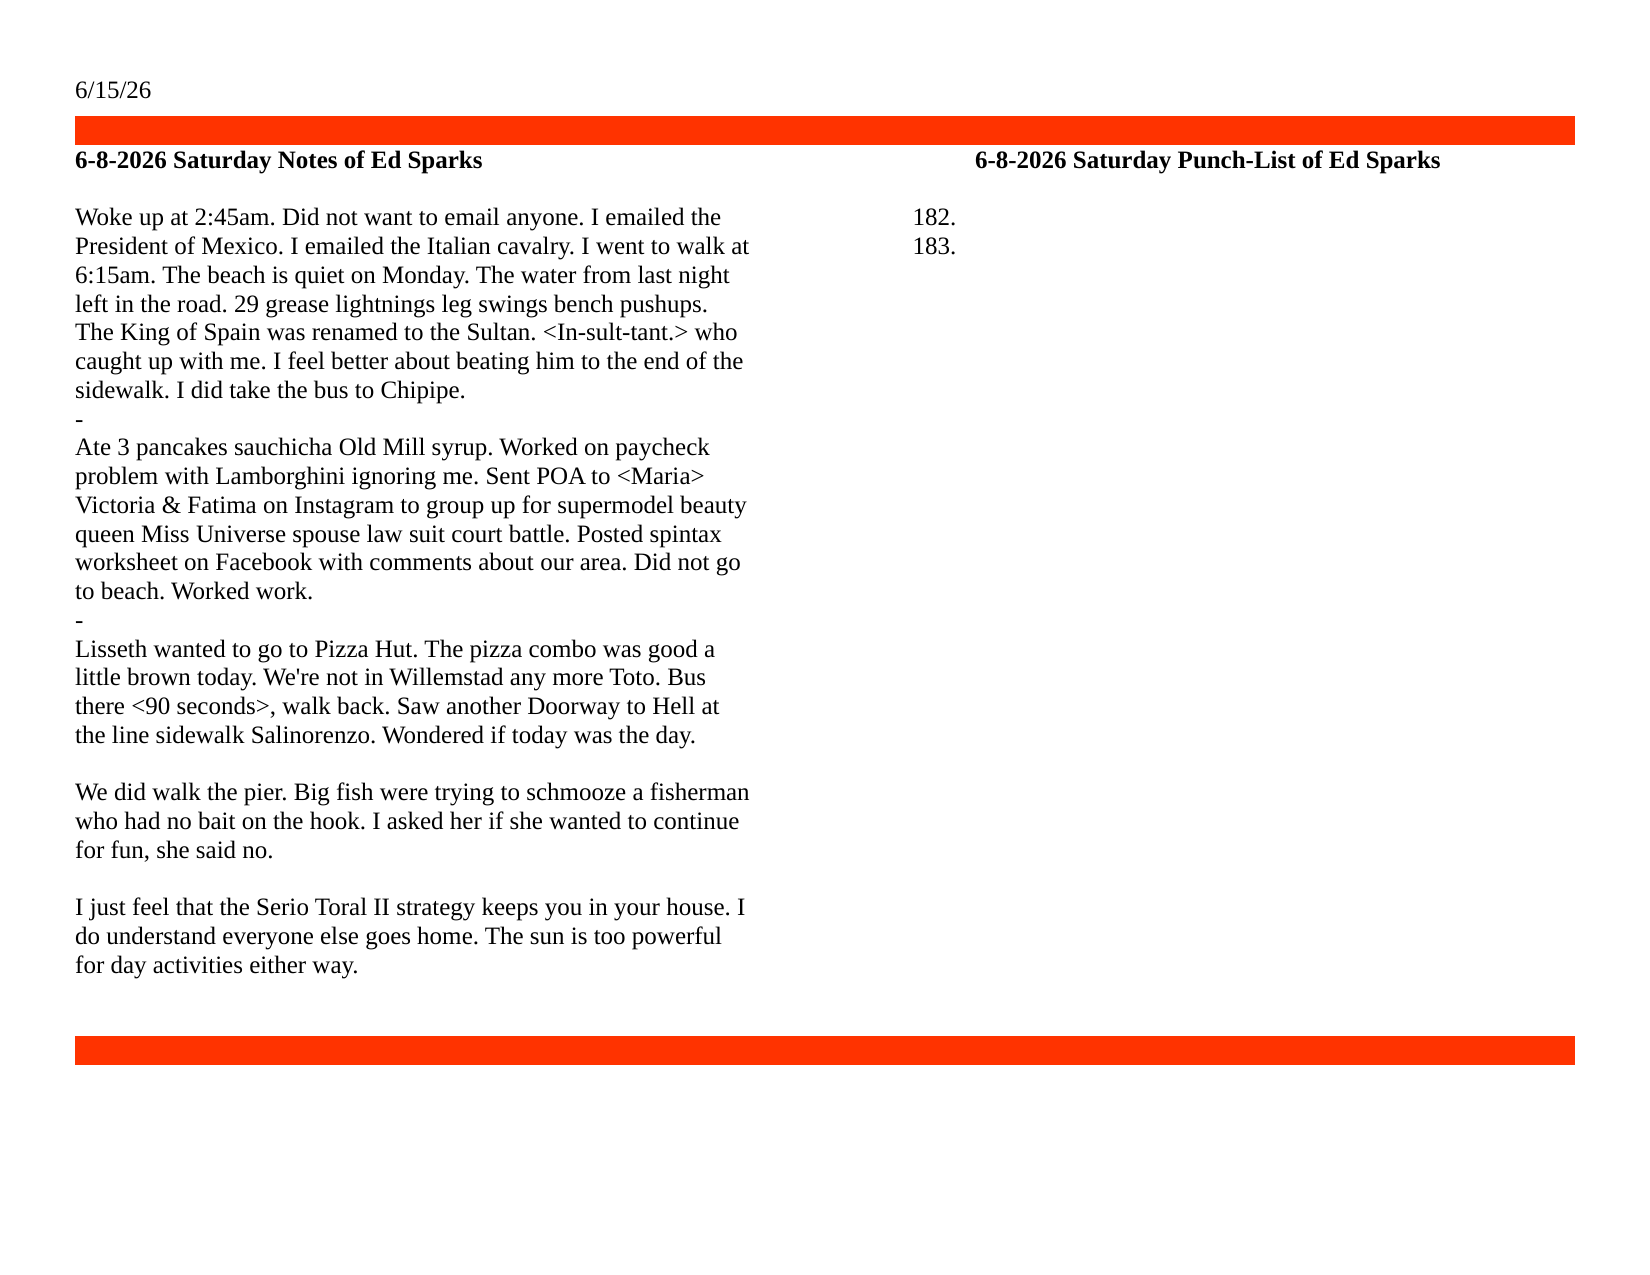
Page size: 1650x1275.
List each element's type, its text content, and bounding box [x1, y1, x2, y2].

table_cell [975, 461, 1575, 490]
table_cell [975, 375, 1575, 404]
table_cell [75, 1036, 750, 1065]
table_cell [975, 289, 1575, 317]
table_cell [975, 260, 1575, 289]
table_cell [975, 231, 1575, 260]
table_cell [750, 490, 975, 519]
table_cell [750, 404, 975, 432]
table_cell Woke up at 2:45am. Did not want to email anyone. I emailed the President of Mexico. I emailed the Italian cavalry. I went to walk at 6:15am. The beach is quiet on Monday. The water from last night left in the road. 29 grease lightnings leg swings bench pushups. The King of Spain was renamed to the Sultan. <In-sult-tant.> who caught up with me. I feel better about beating him to the end of the sidewalk. I did take the bus to Chipipe. - Ate 3 pancakes sauchicha Old Mill syrup. Worked on paycheck problem with Lamborghini ignoring me. Sent POA to <Maria> Victoria & Fatima on Instagram to group up for supermodel beauty queen Miss Universe spouse law suit court battle. Posted spintax worksheet on Facebook with comments about our area. Did not go to beach. Worked work. - Lisseth wanted to go to Pizza Hut. The pizza combo was good a little brown today. We're not in Willemstad any more Toto. Bus there <90 seconds>, walk back. Saw another Doorway to Hell at the line sidewalk Salinorenzo. Wondered if today was the day. We did walk the pier. Big fish were trying to schmooze a fisherman who had no bait on the hook. I asked her if she wanted to continue for fun, she said no. I just feel that the Serio Toral II strategy keeps you in your house. I do understand everyone else goes home. The sun is too powerful for day activities either way. [75, 203, 750, 979]
table_cell [75, 979, 750, 1007]
table_cell [975, 317, 1575, 346]
table_cell [750, 519, 1575, 1036]
table_cell [975, 346, 1575, 375]
table_cell [975, 174, 1575, 202]
table_cell [750, 289, 975, 317]
table_cell [975, 432, 1575, 461]
table_header [750, 116, 1575, 145]
table_cell [75, 174, 750, 202]
table_cell [750, 260, 975, 289]
table_cell [975, 203, 1575, 231]
table_cell [975, 404, 1575, 432]
table_header 6-8-2026 Saturday Notes of Ed Sparks [75, 145, 750, 174]
table_header [75, 116, 750, 145]
table_cell 182. [750, 203, 975, 231]
table_cell 183. [750, 231, 975, 260]
text 6/15/26 [75, 75, 1575, 104]
table_cell [750, 317, 975, 346]
table_cell [750, 375, 975, 404]
table_cell [75, 1008, 750, 1036]
table_cell [750, 432, 975, 461]
table_cell [750, 174, 975, 202]
table_cell [975, 490, 1575, 519]
table_header [750, 145, 975, 174]
table_cell [750, 1036, 1575, 1065]
table_cell [750, 461, 975, 490]
table_cell [750, 346, 975, 375]
table_header 6-8-2026 Saturday Punch-List of Ed Sparks [975, 145, 1575, 174]
